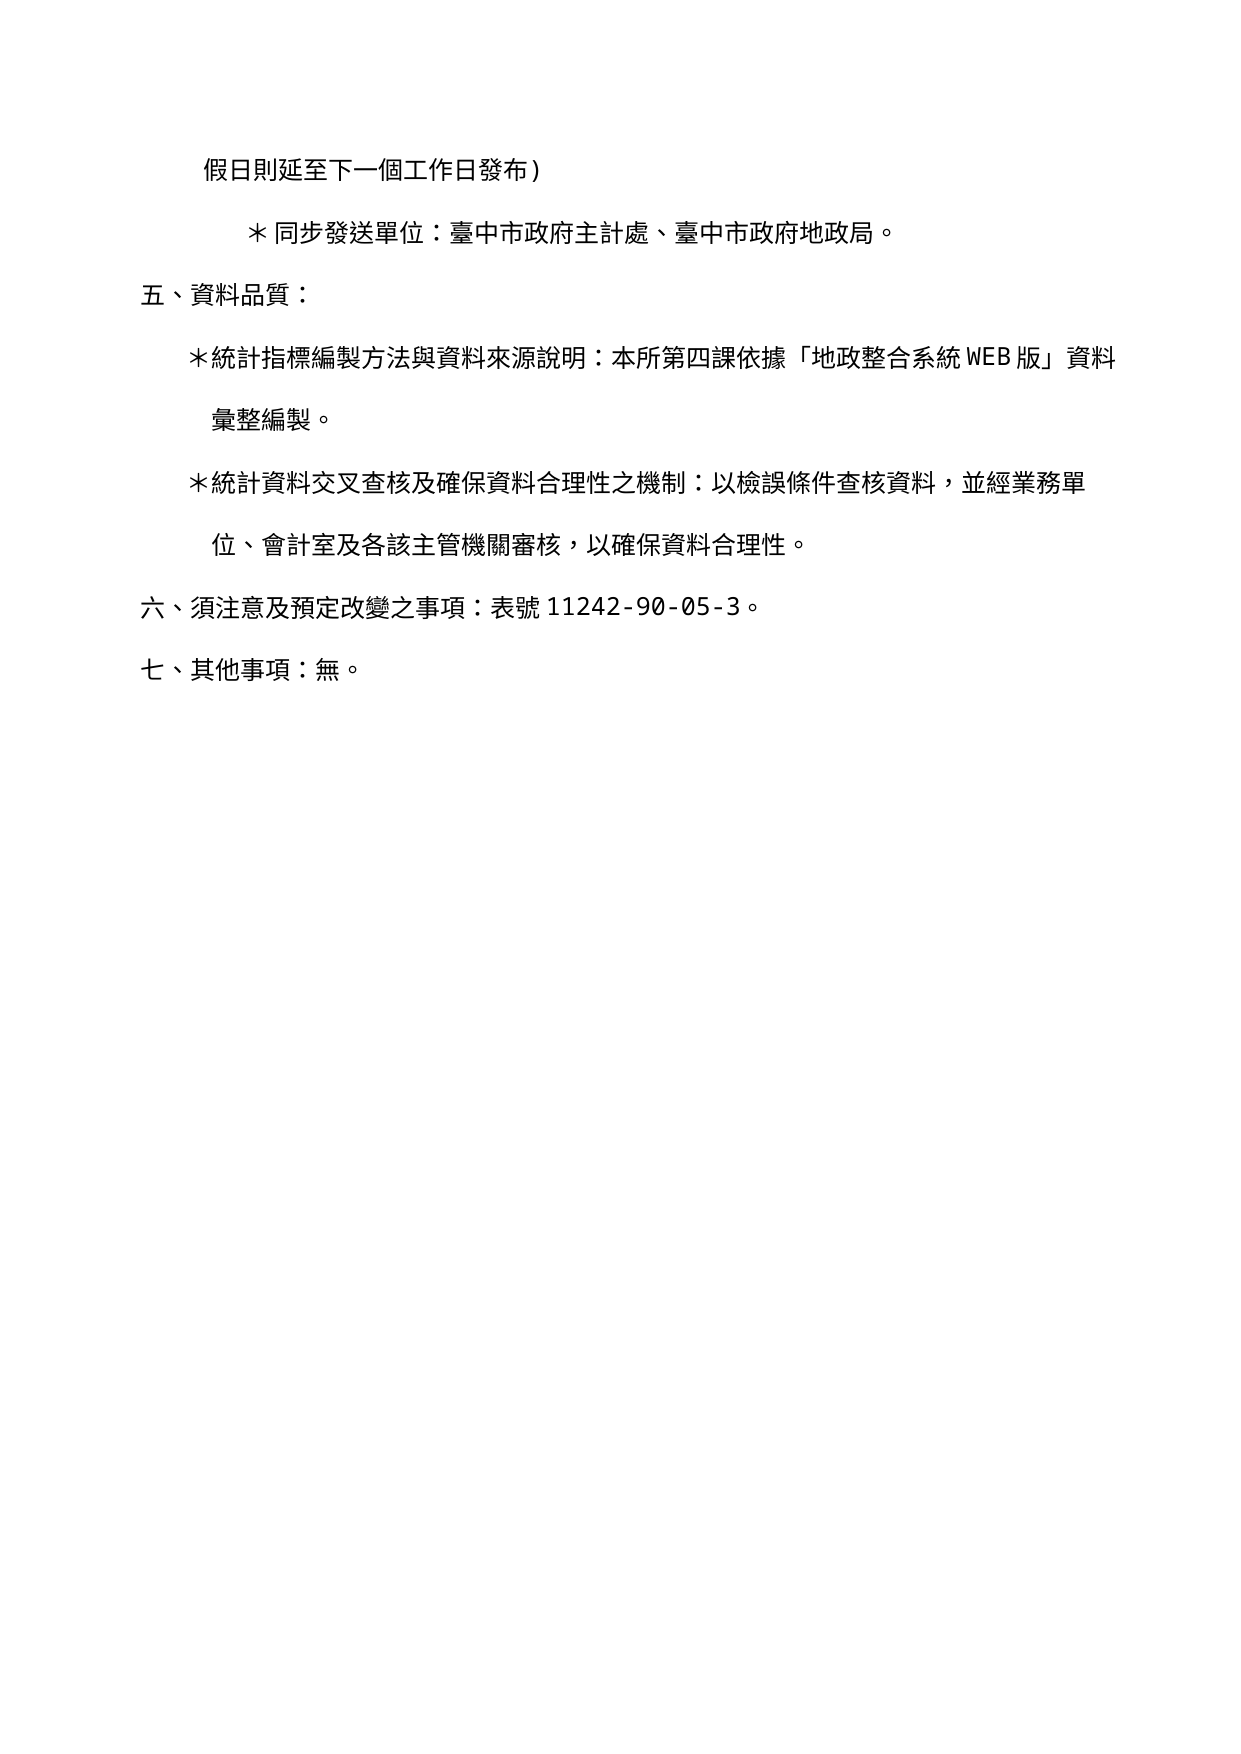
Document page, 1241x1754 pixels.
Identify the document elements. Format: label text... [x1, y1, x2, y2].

table_cell 五、資料品質： ＊統計指標編製方法與資料來源說明：本所第四課依據「地政整合系統WEB版」資料彙整編製。 ＊統計資料交叉查核及確保資料合理性之機制：以檢誤條件查核資料，並經業務單位、會計室及各該主管機關審核，以確保資料合理性。 [129, 252, 1133, 564]
table_cell 假日則延至下一個工作日發布) 同步發送單位：臺中市政府主計處、臺中市政府地政局。 [129, 127, 1133, 252]
table_cell 六、須注意及預定改變之事項：表號11242-90-05-3。 [129, 565, 1133, 627]
table_cell 七、其他事項：無。 [129, 627, 1133, 689]
